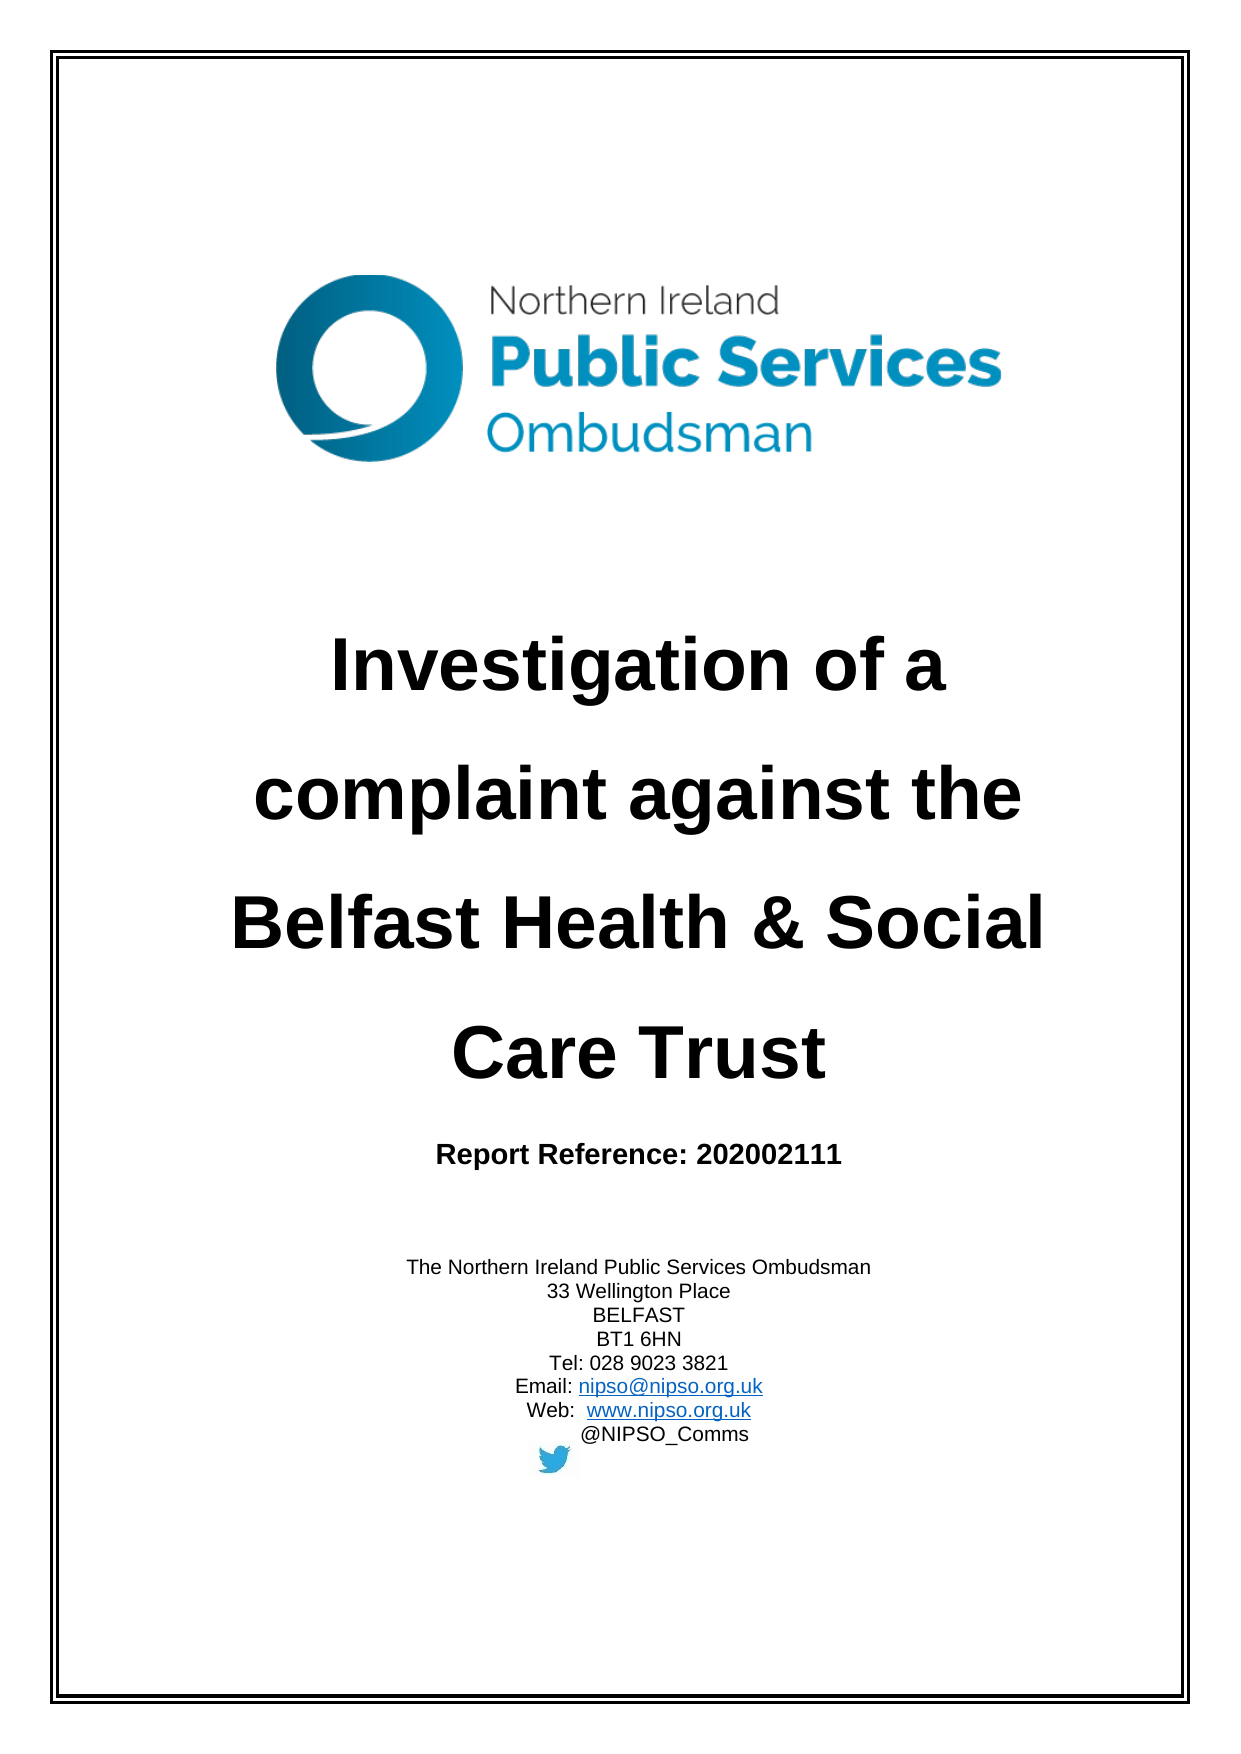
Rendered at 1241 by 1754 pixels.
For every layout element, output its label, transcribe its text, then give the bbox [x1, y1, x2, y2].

text Investigation of a complaint against the Belfast Health & Social Care Trust [187, 620, 1090, 1094]
text BT1 6HN [187, 1326, 1090, 1350]
text Email: nipso@nipso.org.uk [187, 1374, 1090, 1398]
text 33 Wellington Place [187, 1278, 1090, 1302]
text BELFAST [187, 1302, 1090, 1326]
text Tel: 028 9023 3821 [187, 1350, 1090, 1374]
text The Northern Ireland Public Services Ombudsman [187, 1254, 1090, 1278]
text Report Reference: 202002111 [187, 1137, 1090, 1171]
text @NIPSO_Comms [187, 1422, 1090, 1476]
text Web: www.nipso.org.uk [187, 1398, 1090, 1422]
